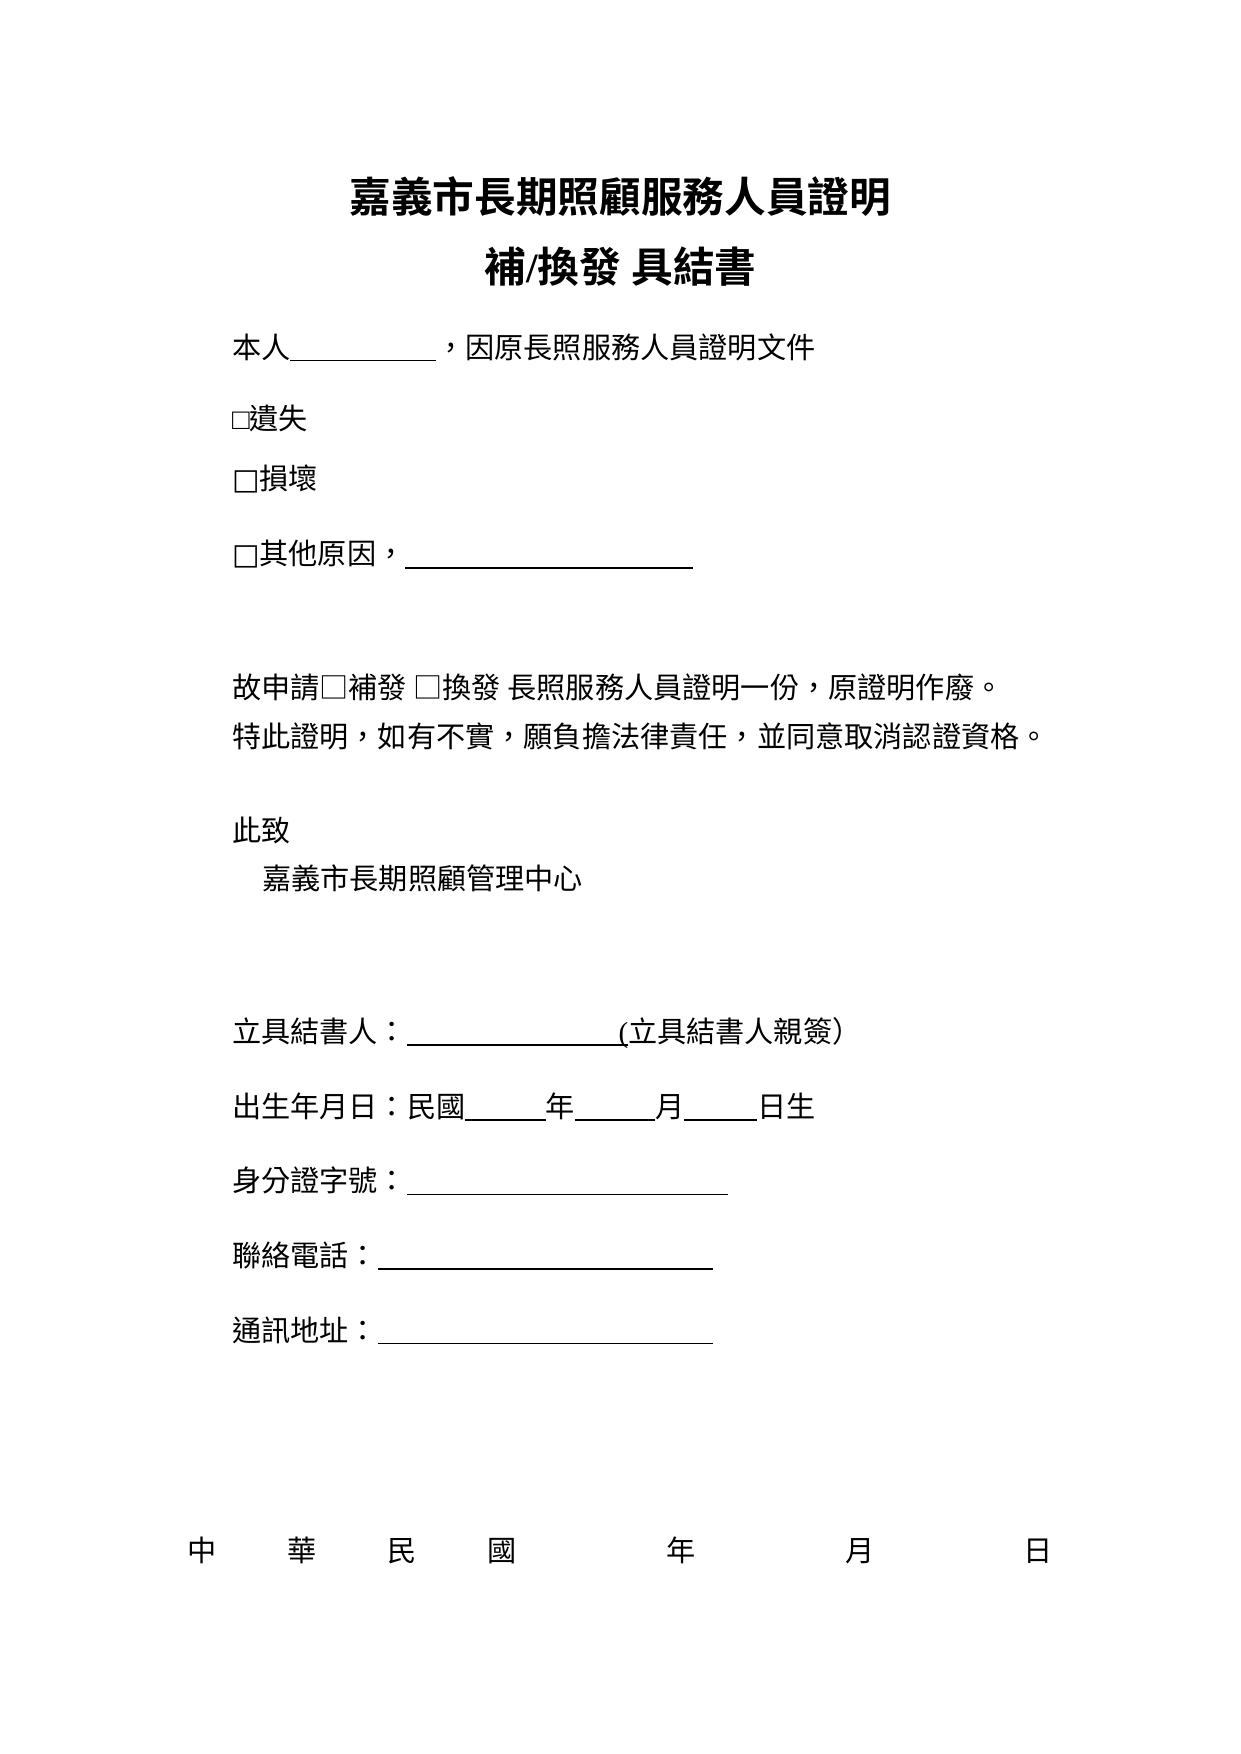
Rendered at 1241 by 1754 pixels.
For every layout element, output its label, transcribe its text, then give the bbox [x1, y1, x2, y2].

text 通訊地址： [202, 1307, 1053, 1349]
text 聯絡電話： [202, 1233, 1053, 1275]
text □遺失 [202, 388, 1073, 440]
text 嘉義市長期照顧服務人員證明 [187, 164, 1053, 225]
text □其他原因， [202, 515, 1053, 590]
text 本人 ，因原長照服務人員證明文件 [202, 324, 1073, 366]
text 故申請□補發 □換發 長照服務人員證明一份，原證明作廢。 [202, 665, 1073, 707]
text 特此證明，如有不實，願負擔法律責任，並同意取消認證資格。 [202, 713, 1073, 756]
text 補/換發 具結書 [187, 234, 1053, 294]
text 中華民國 年 月 日 [187, 1527, 1053, 1569]
text 嘉義市長期照顧管理中心 [202, 856, 1053, 898]
text 身分證字號： [202, 1158, 1053, 1200]
text 出生年月日：民國 年 月 日生 [202, 1083, 1053, 1126]
text □損壞 [202, 440, 1053, 515]
text 立具結書人： (立具結書人親簽） [202, 1009, 1053, 1051]
text 此致 [202, 807, 1073, 850]
